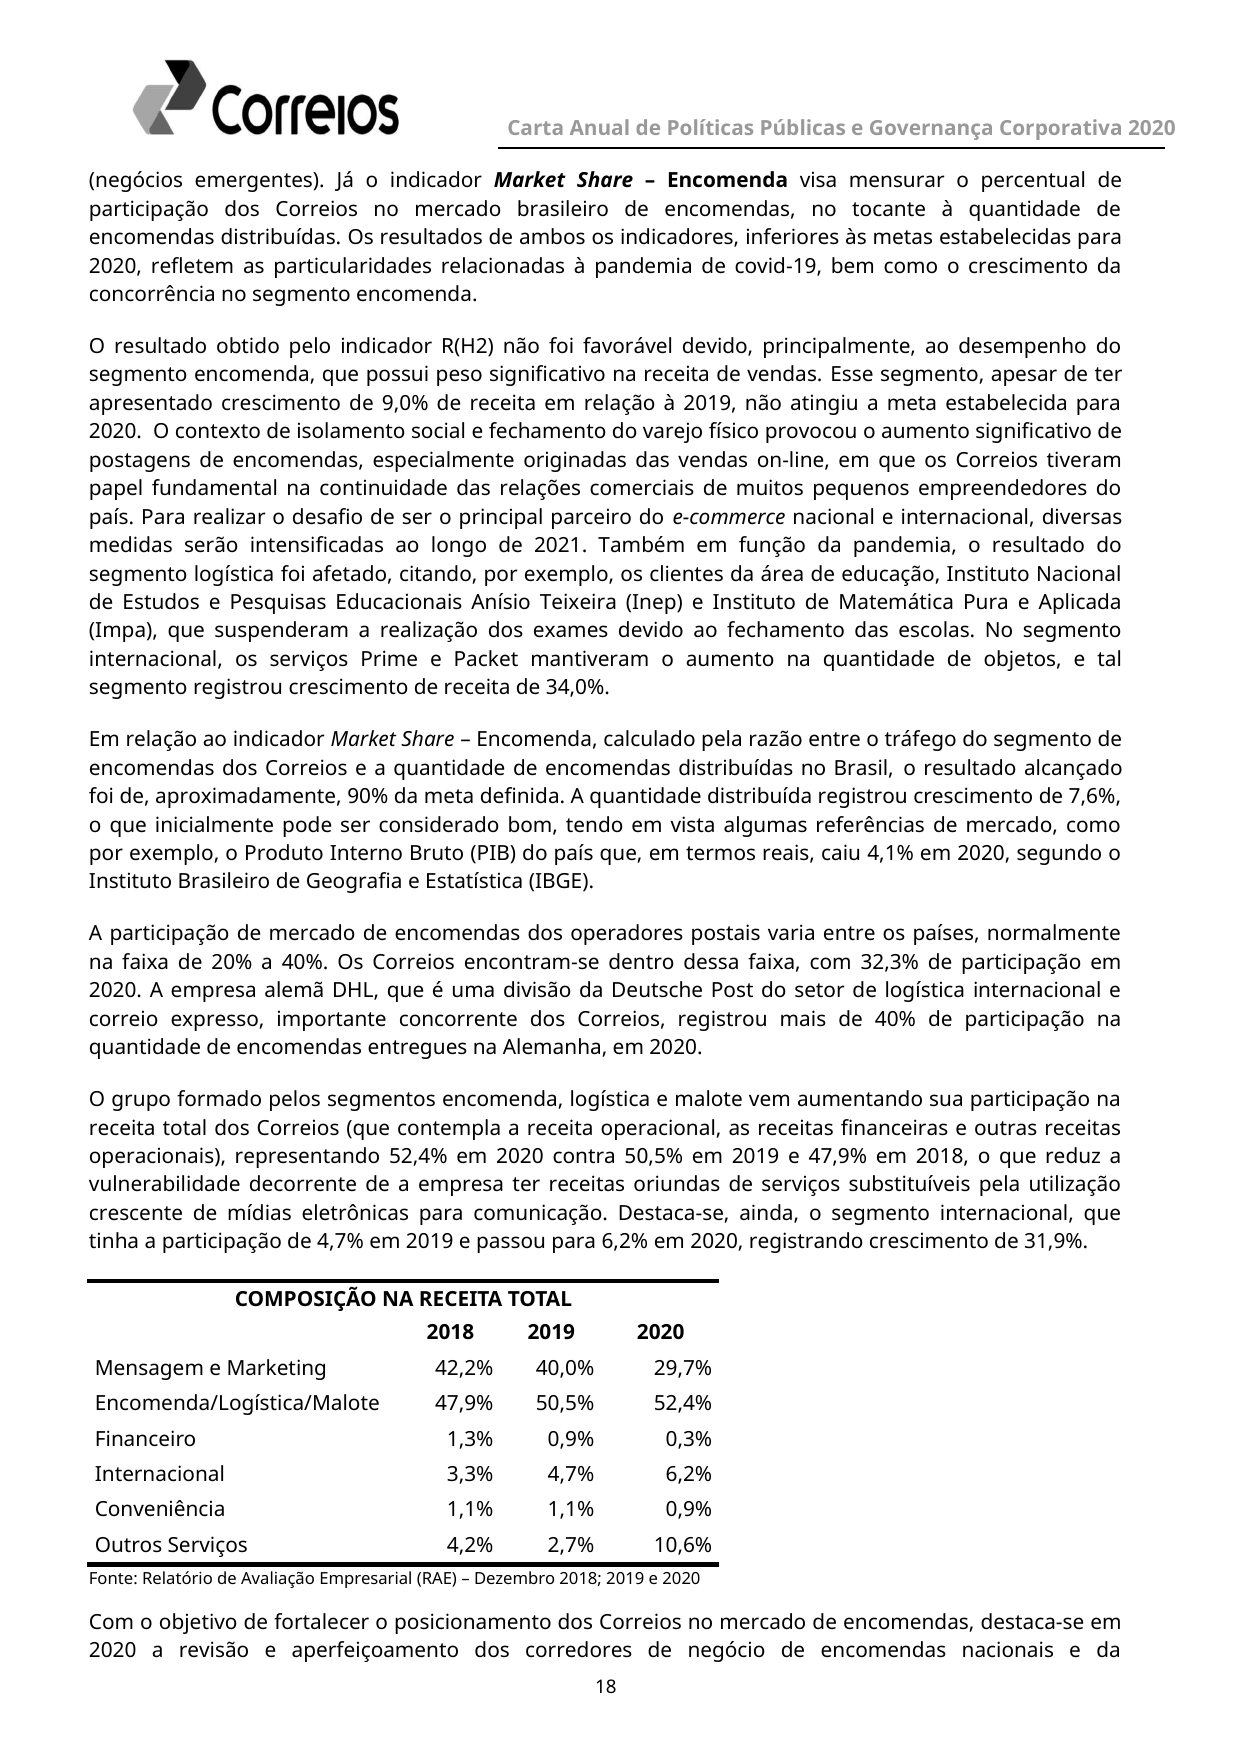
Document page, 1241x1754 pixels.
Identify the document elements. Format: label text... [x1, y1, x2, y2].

table_cell 1,1% [501, 1491, 601, 1526]
table_cell Financeiro [87, 1420, 400, 1456]
table_cell 40,0% [501, 1349, 601, 1385]
table_cell 0,3% [601, 1420, 719, 1456]
text O grupo formado pelos segmentos encomenda, logística e malote vem aumentando sua participação na receita total dos Correios (que contempla a receita operacional, as receitas financeiras e outras receitas operacionais), representando 52,4% em 2020 contra 50,5% em 2019 e 47,9% em 2018, o que reduz a vulnerabilidade decorrente de a empresa ter receitas oriundas de serviços substituíveis pela utilização crescente de mídias eletrônicas para comunicação. Destaca-se, ainda, o segmento internacional, que tinha a participação de 4,7% em 2019 e passou para 6,2% em 2020, registrando crescimento de 31,9%. [89, 1084, 1123, 1255]
table_cell 29,7% [601, 1349, 719, 1385]
table_cell 10,6% [601, 1526, 719, 1562]
table_cell 1,1% [400, 1491, 501, 1526]
table_header COMPOSIÇÃO NA RECEITA TOTAL [87, 1283, 719, 1314]
table_cell Conveniência [87, 1491, 400, 1526]
text (negócios emergentes). Já o indicador Market Share – Encomenda visa mensurar o percentual de participação dos Correios no mercado brasileiro de encomendas, no tocante à quantidade de encomendas distribuídas. Os resultados de ambos os indicadores, inferiores às metas estabelecidas para 2020, refletem as particularidades relacionadas à pandemia de covid-19, bem como o crescimento da concorrência no segmento encomenda. [89, 165, 1123, 308]
table_cell 2020 [601, 1314, 719, 1349]
table_cell 50,5% [501, 1385, 601, 1420]
picture [132, 59, 400, 136]
table_cell 52,4% [601, 1385, 719, 1420]
table_cell 47,9% [400, 1385, 501, 1420]
table_cell 2018 [400, 1314, 501, 1349]
text Com o objetivo de fortalecer o posicionamento dos Correios no mercado de encomendas, destaca-se em 2020 a revisão e aperfeiçoamento dos corredores de negócio de encomendas nacionais e da [89, 1607, 1123, 1664]
table_cell 0,9% [501, 1420, 601, 1456]
table_cell 4,2% [400, 1526, 501, 1562]
table_cell 1,3% [400, 1420, 501, 1456]
text Fonte: Relatório de Avaliação Empresarial (RAE) – Dezembro 2018; 2019 e 2020 [89, 1567, 1123, 1589]
table_cell Encomenda/Logística/Malote [87, 1385, 400, 1420]
table_cell 0,9% [601, 1491, 719, 1526]
table_cell 42,2% [400, 1349, 501, 1385]
text A participação de mercado de encomendas dos operadores postais varia entre os países, normalmente na faixa de 20% a 40%. Os Correios encontram-se dentro dessa faixa, com 32,3% de participação em 2020. A empresa alemã DHL, que é uma divisão da Deutsche Post do setor de logística internacional e correio expresso, importante concorrente dos Correios, registrou mais de 40% de participação na quantidade de encomendas entregues na Alemanha, em 2020. [89, 918, 1123, 1061]
table_cell [87, 1314, 400, 1349]
table_cell Internacional [87, 1456, 400, 1491]
table_cell 2019 [501, 1314, 601, 1349]
text Em relação ao indicador Market Share – Encomenda, calculado pela razão entre o tráfego do segmento de encomendas dos Correios e a quantidade de encomendas distribuídas no Brasil, o resultado alcançado foi de, aproximadamente, 90% da meta definida. A quantidade distribuída registrou crescimento de 7,6%, o que inicialmente pode ser considerado bom, tendo em vista algumas referências de mercado, como por exemplo, o Produto Interno Bruto (PIB) do país que, em termos reais, caiu 4,1% em 2020, segundo o Instituto Brasileiro de Geografia e Estatística (IBGE). [89, 724, 1123, 895]
table_cell 4,7% [501, 1456, 601, 1491]
table_cell 2,7% [501, 1526, 601, 1562]
table_cell Outros Serviços [87, 1526, 400, 1562]
table_cell 6,2% [601, 1456, 719, 1491]
text O resultado obtido pelo indicador R(H2) não foi favorável devido, principalmente, ao desempenho do segmento encomenda, que possui peso significativo na receita de vendas. Esse segmento, apesar de ter apresentado crescimento de 9,0% de receita em relação à 2019, não atingiu a meta estabelecida para 2020. O contexto de isolamento social e fechamento do varejo físico provocou o aumento significativo de postagens de encomendas, especialmente originadas das vendas on-line, em que os Correios tiveram papel fundamental na continuidade das relações comerciais de muitos pequenos empreendedores do país. Para realizar o desafio de ser o principal parceiro do e-commerce nacional e internacional, diversas medidas serão intensificadas ao longo de 2021. Também em função da pandemia, o resultado do segmento logística foi afetado, citando, por exemplo, os clientes da área de educação, Instituto Nacional de Estudos e Pesquisas Educacionais Anísio Teixeira (Inep) e Instituto de Matemática Pura e Aplicada (Impa), que suspenderam a realização dos exames devido ao fechamento das escolas. No segmento internacional, os serviços Prime e Packet mantiveram o aumento na quantidade de objetos, e tal segmento registrou crescimento de receita de 34,0%. [89, 331, 1123, 701]
table_cell 3,3% [400, 1456, 501, 1491]
table_cell Mensagem e Marketing [87, 1349, 400, 1385]
